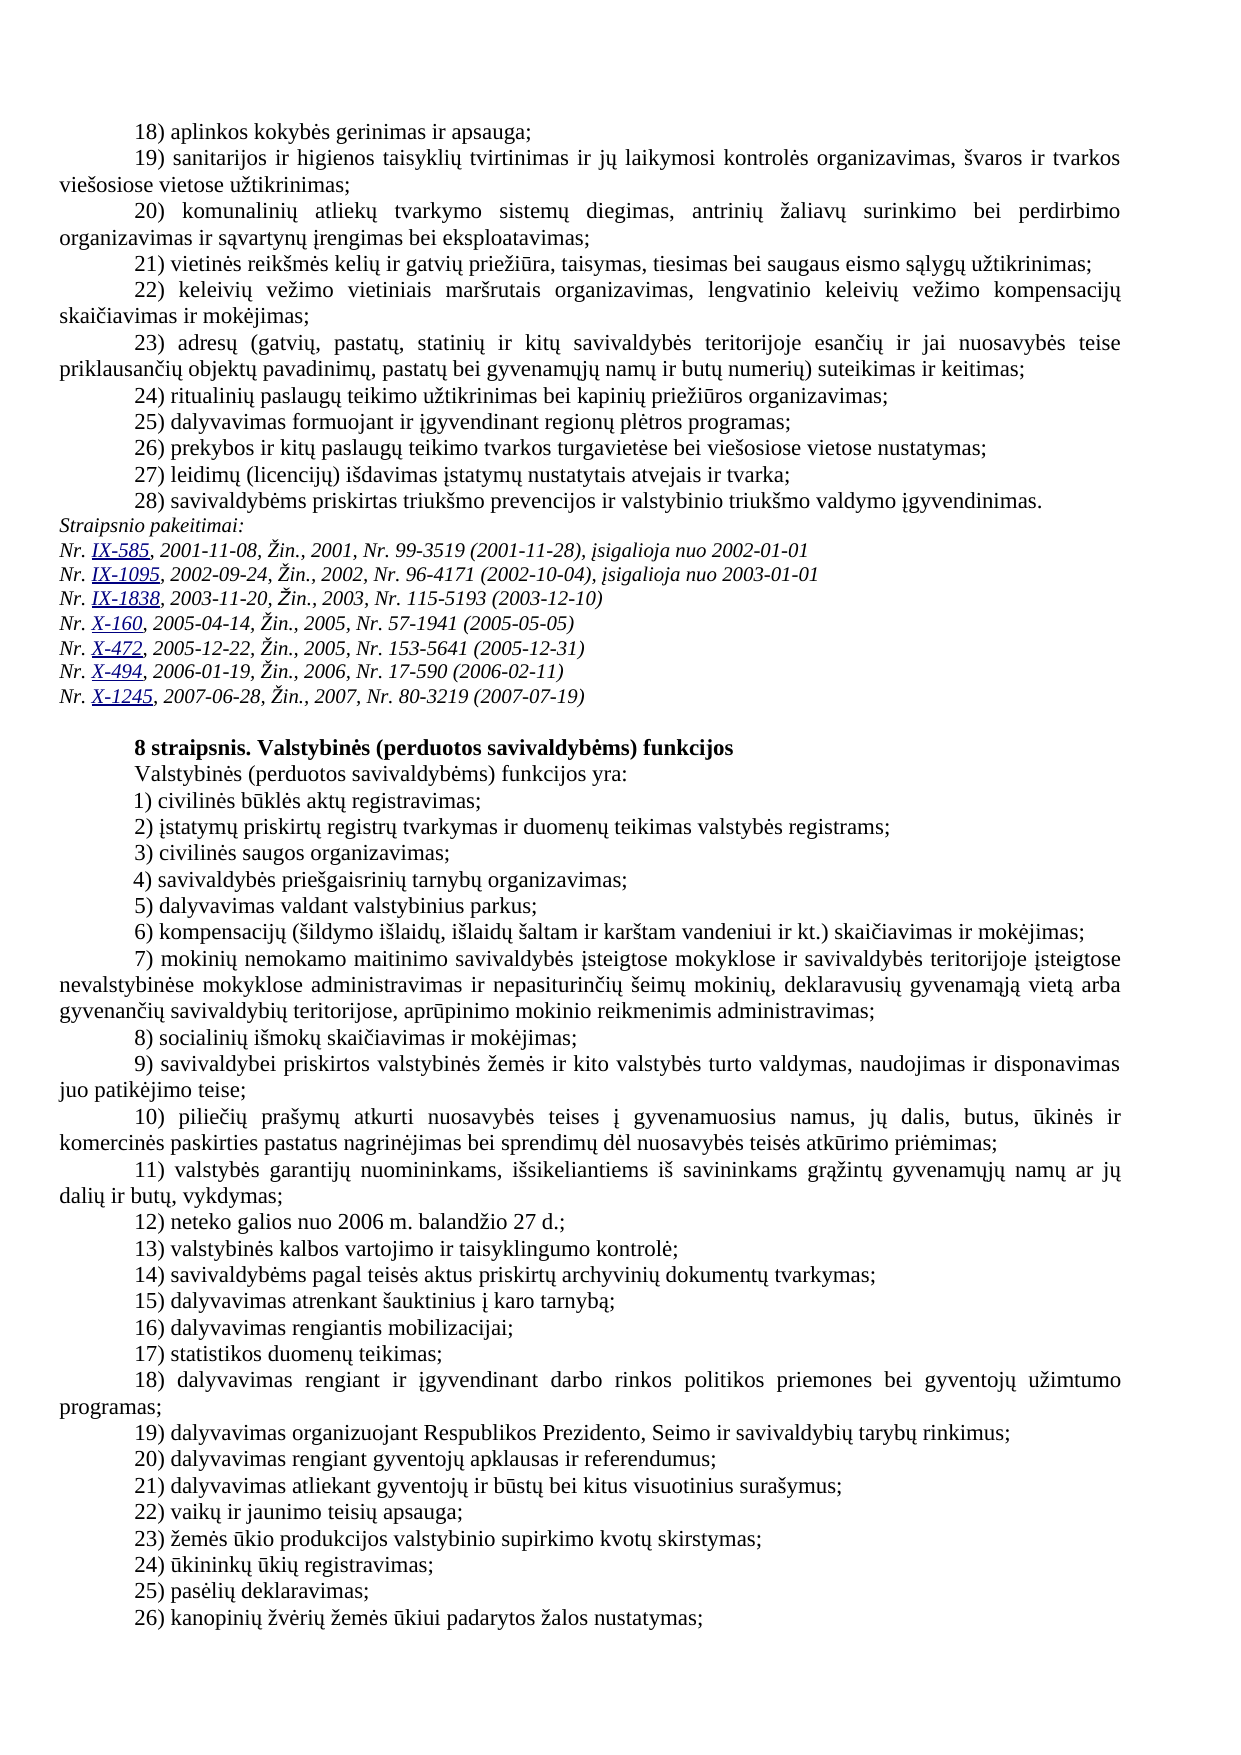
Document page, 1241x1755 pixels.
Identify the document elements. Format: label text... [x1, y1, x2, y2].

text Nr. X-1245, 2007-06-28, Žin., 2007, Nr. 80-3219 (2007-07-19) [59, 683, 1122, 708]
text Nr. X-472, 2005-12-22, Žin., 2005, Nr. 153-5641 (2005-12-31) [59, 635, 1122, 659]
text 22) keleivių vežimo vietiniais maršrutais organizavimas, lengvatinio keleivių vežimo kompensacijų skaičiavimas ir mokėjimas; [59, 276, 1122, 329]
text 2) įstatymų priskirtų registrų tvarkymas ir duomenų teikimas valstybės registrams; [59, 813, 1122, 839]
text 4) savivaldybės priešgaisrinių tarnybų organizavimas; [59, 866, 1122, 892]
text 26) kanopinių žvėrių žemės ūkiui padarytos žalos nustatymas; [59, 1604, 1122, 1630]
text 8 straipsnis. Valstybinės (perduotos savivaldybėms) funkcijos [59, 734, 1122, 760]
text 20) dalyvavimas rengiant gyventojų apklausas ir referendumus; [59, 1446, 1122, 1472]
text Nr. IX-1838, 2003-11-20, Žin., 2003, Nr. 115-5193 (2003-12-10) [59, 586, 1122, 611]
text Straipsnio pakeitimai: [59, 513, 1122, 537]
text 10) piliečių prašymų atkurti nuosavybės teises į gyvenamuosius namus, jų dalis, butus, ūkinės ir komercinės paskirties pastatus nagrinėjimas bei sprendimų dėl nuosavybės teisės atkūrimo priėmimas; [59, 1103, 1122, 1156]
text Nr. IX-1095, 2002-09-24, Žin., 2002, Nr. 96-4171 (2002-10-04), įsigalioja nuo 2003-01-01 [59, 562, 1122, 586]
text 28) savivaldybėms priskirtas triukšmo prevencijos ir valstybinio triukšmo valdymo įgyvendinimas. [59, 487, 1122, 513]
text 14) savivaldybėms pagal teisės aktus priskirtų archyvinių dokumentų tvarkymas; [59, 1261, 1122, 1287]
text 26) prekybos ir kitų paslaugų teikimo tvarkos turgavietėse bei viešosiose vietose nustatymas; [59, 434, 1122, 461]
text Valstybinės (perduotos savivaldybėms) funkcijos yra: [59, 760, 1122, 787]
text 19) dalyvavimas organizuojant Respublikos Prezidento, Seimo ir savivaldybių tarybų rinkimus; [59, 1419, 1122, 1446]
text 11) valstybės garantijų nuomininkams, išsikeliantiems iš savininkams grąžintų gyvenamųjų namų ar jų dalių ir butų, vykdymas; [59, 1156, 1122, 1208]
text 13) valstybinės kalbos vartojimo ir taisyklingumo kontrolė; [59, 1235, 1122, 1261]
text 23) žemės ūkio produkcijos valstybinio supirkimo kvotų skirstymas; [59, 1524, 1122, 1551]
text 19) sanitarijos ir higienos taisyklių tvirtinimas ir jų laikymosi kontrolės organizavimas, švaros ir tvarkos viešosiose vietose užtikrinimas; [59, 144, 1122, 197]
text 23) adresų (gatvių, pastatų, statinių ir kitų savivaldybės teritorijoje esančių ir jai nuosavybės teise priklausančių objektų pavadinimų, pastatų bei gyvenamųjų namų ir butų numerių) suteikimas ir keitimas; [59, 329, 1122, 382]
text 18) dalyvavimas rengiant ir įgyvendinant darbo rinkos politikos priemones bei gyventojų užimtumo programas; [59, 1366, 1122, 1419]
text 5) dalyvavimas valdant valstybinius parkus; [59, 892, 1122, 918]
text Nr. X-494, 2006-01-19, Žin., 2006, Nr. 17-590 (2006-02-11) [59, 659, 1122, 683]
text 21) dalyvavimas atliekant gyventojų ir būstų bei kitus visuotinius surašymus; [59, 1472, 1122, 1498]
text 20) komunalinių atliekų tvarkymo sistemų diegimas, antrinių žaliavų surinkimo bei perdirbimo organizavimas ir sąvartynų įrengimas bei eksploatavimas; [59, 197, 1122, 250]
text 25) pasėlių deklaravimas; [59, 1577, 1122, 1604]
text Nr. X-160, 2005-04-14, Žin., 2005, Nr. 57-1941 (2005-05-05) [59, 611, 1122, 635]
text 24) ritualinių paslaugų teikimo užtikrinimas bei kapinių priežiūros organizavimas; [59, 382, 1122, 408]
text 17) statistikos duomenų teikimas; [59, 1340, 1122, 1366]
text 15) dalyvavimas atrenkant šauktinius į karo tarnybą; [59, 1287, 1122, 1314]
text 1) civilinės būklės aktų registravimas; [59, 787, 1122, 813]
text 22) vaikų ir jaunimo teisių apsauga; [59, 1498, 1122, 1524]
text 12) neteko galios nuo 2006 m. balandžio 27 d.; [59, 1208, 1122, 1235]
text 3) civilinės saugos organizavimas; [59, 839, 1122, 866]
text 18) aplinkos kokybės gerinimas ir apsauga; [59, 118, 1122, 144]
text 27) leidimų (licencijų) išdavimas įstatymų nustatytais atvejais ir tvarka; [59, 461, 1122, 487]
text 6) kompensacijų (šildymo išlaidų, išlaidų šaltam ir karštam vandeniui ir kt.) skaičiavimas ir mokėjimas; [59, 918, 1122, 945]
text 24) ūkininkų ūkių registravimas; [59, 1551, 1122, 1577]
text 8) socialinių išmokų skaičiavimas ir mokėjimas; [59, 1024, 1122, 1050]
text Nr. IX-585, 2001-11-08, Žin., 2001, Nr. 99-3519 (2001-11-28), įsigalioja nuo 2002-01-01 [59, 537, 1122, 562]
text 16) dalyvavimas rengiantis mobilizacijai; [59, 1314, 1122, 1340]
text 25) dalyvavimas formuojant ir įgyvendinant regionų plėtros programas; [59, 408, 1122, 434]
text 9) savivaldybei priskirtos valstybinės žemės ir kito valstybės turto valdymas, naudojimas ir disponavimas juo patikėjimo teise; [59, 1050, 1122, 1103]
text 7) mokinių nemokamo maitinimo savivaldybės įsteigtose mokyklose ir savivaldybės teritorijoje įsteigtose nevalstybinėse mokyklose administravimas ir nepasiturinčių šeimų mokinių, deklaravusių gyvenamąją vietą arba gyvenančių savivaldybių teritorijose, aprūpinimo mokinio reikmenimis administravimas; [59, 945, 1122, 1024]
text 21) vietinės reikšmės kelių ir gatvių priežiūra, taisymas, tiesimas bei saugaus eismo sąlygų užtikrinimas; [59, 250, 1122, 276]
